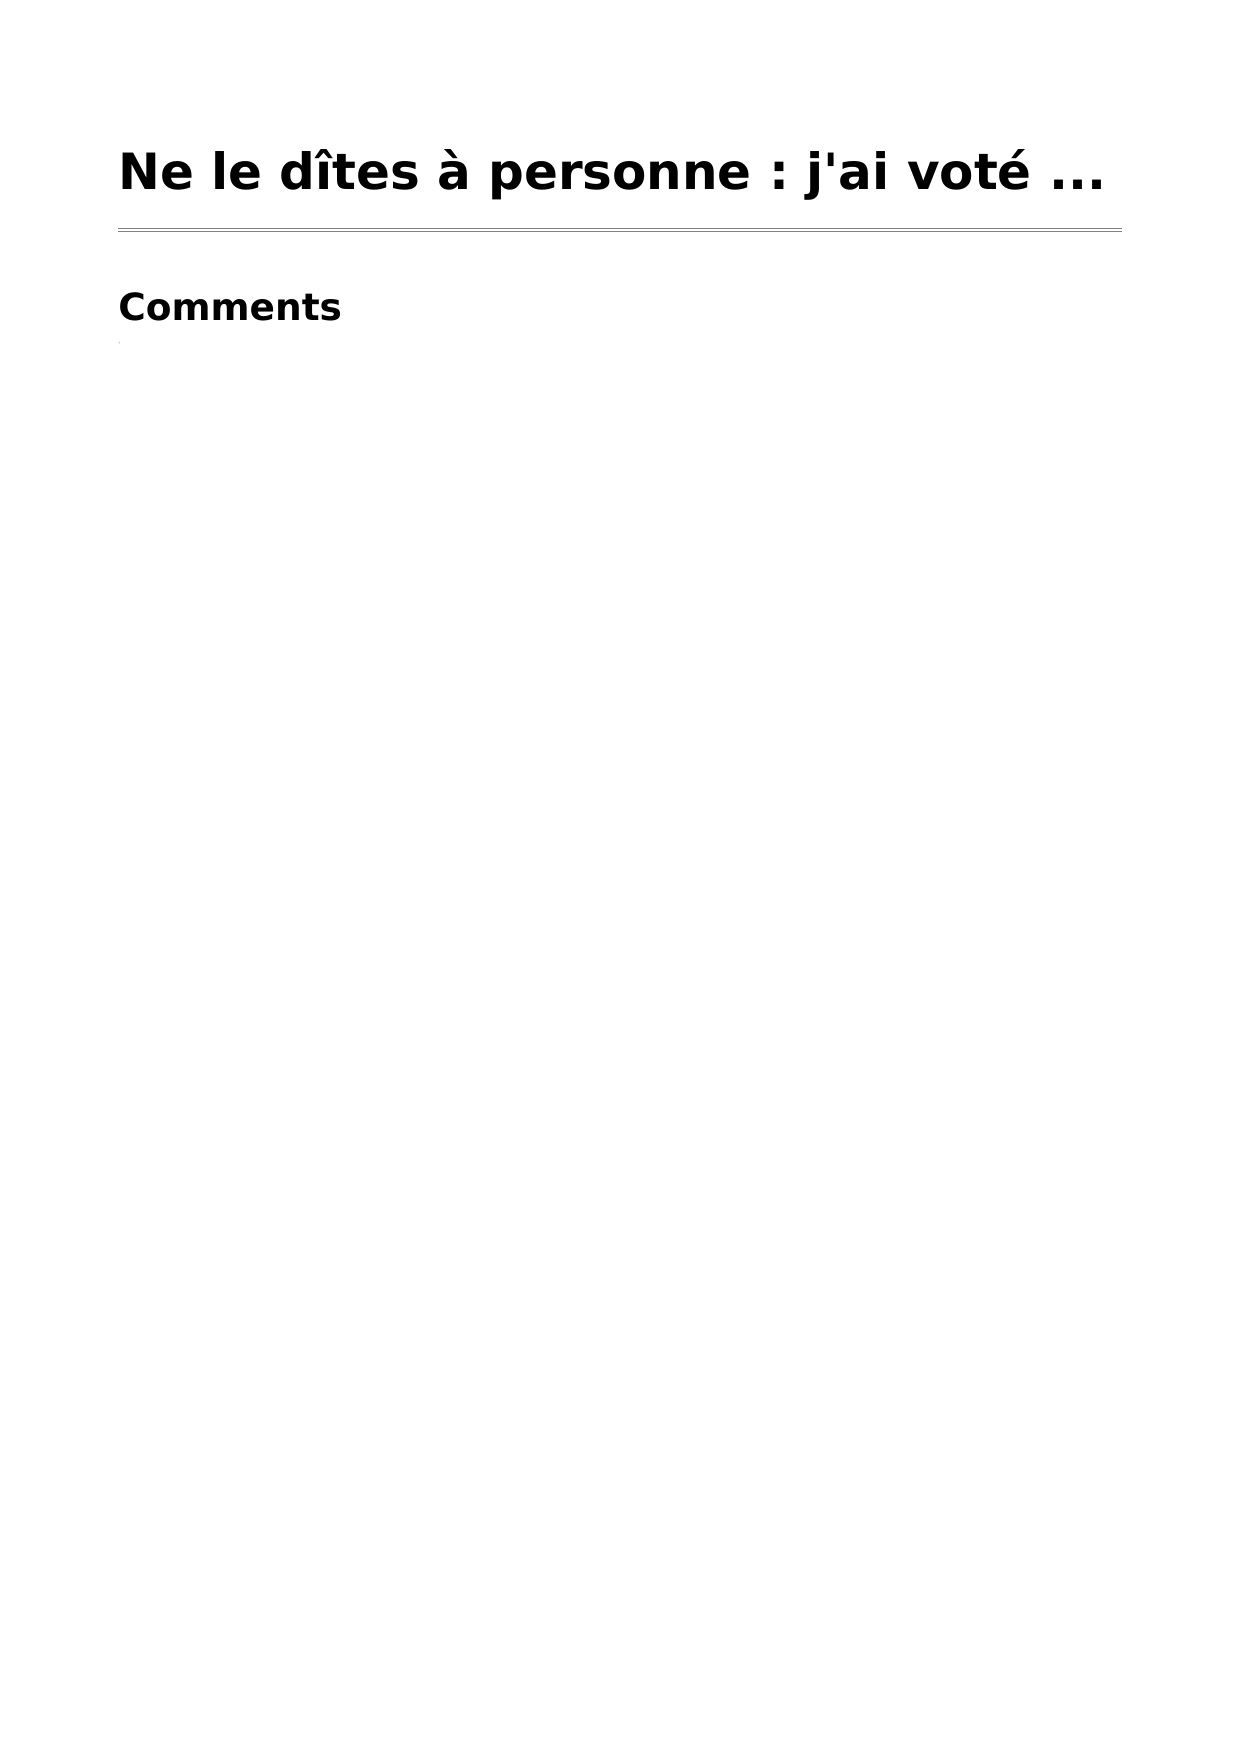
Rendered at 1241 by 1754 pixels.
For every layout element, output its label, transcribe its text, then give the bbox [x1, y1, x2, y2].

subtitle Comments [118, 285, 1122, 329]
subtitle Ne le dîtes à personne : j'ai voté ... [118, 143, 1122, 201]
